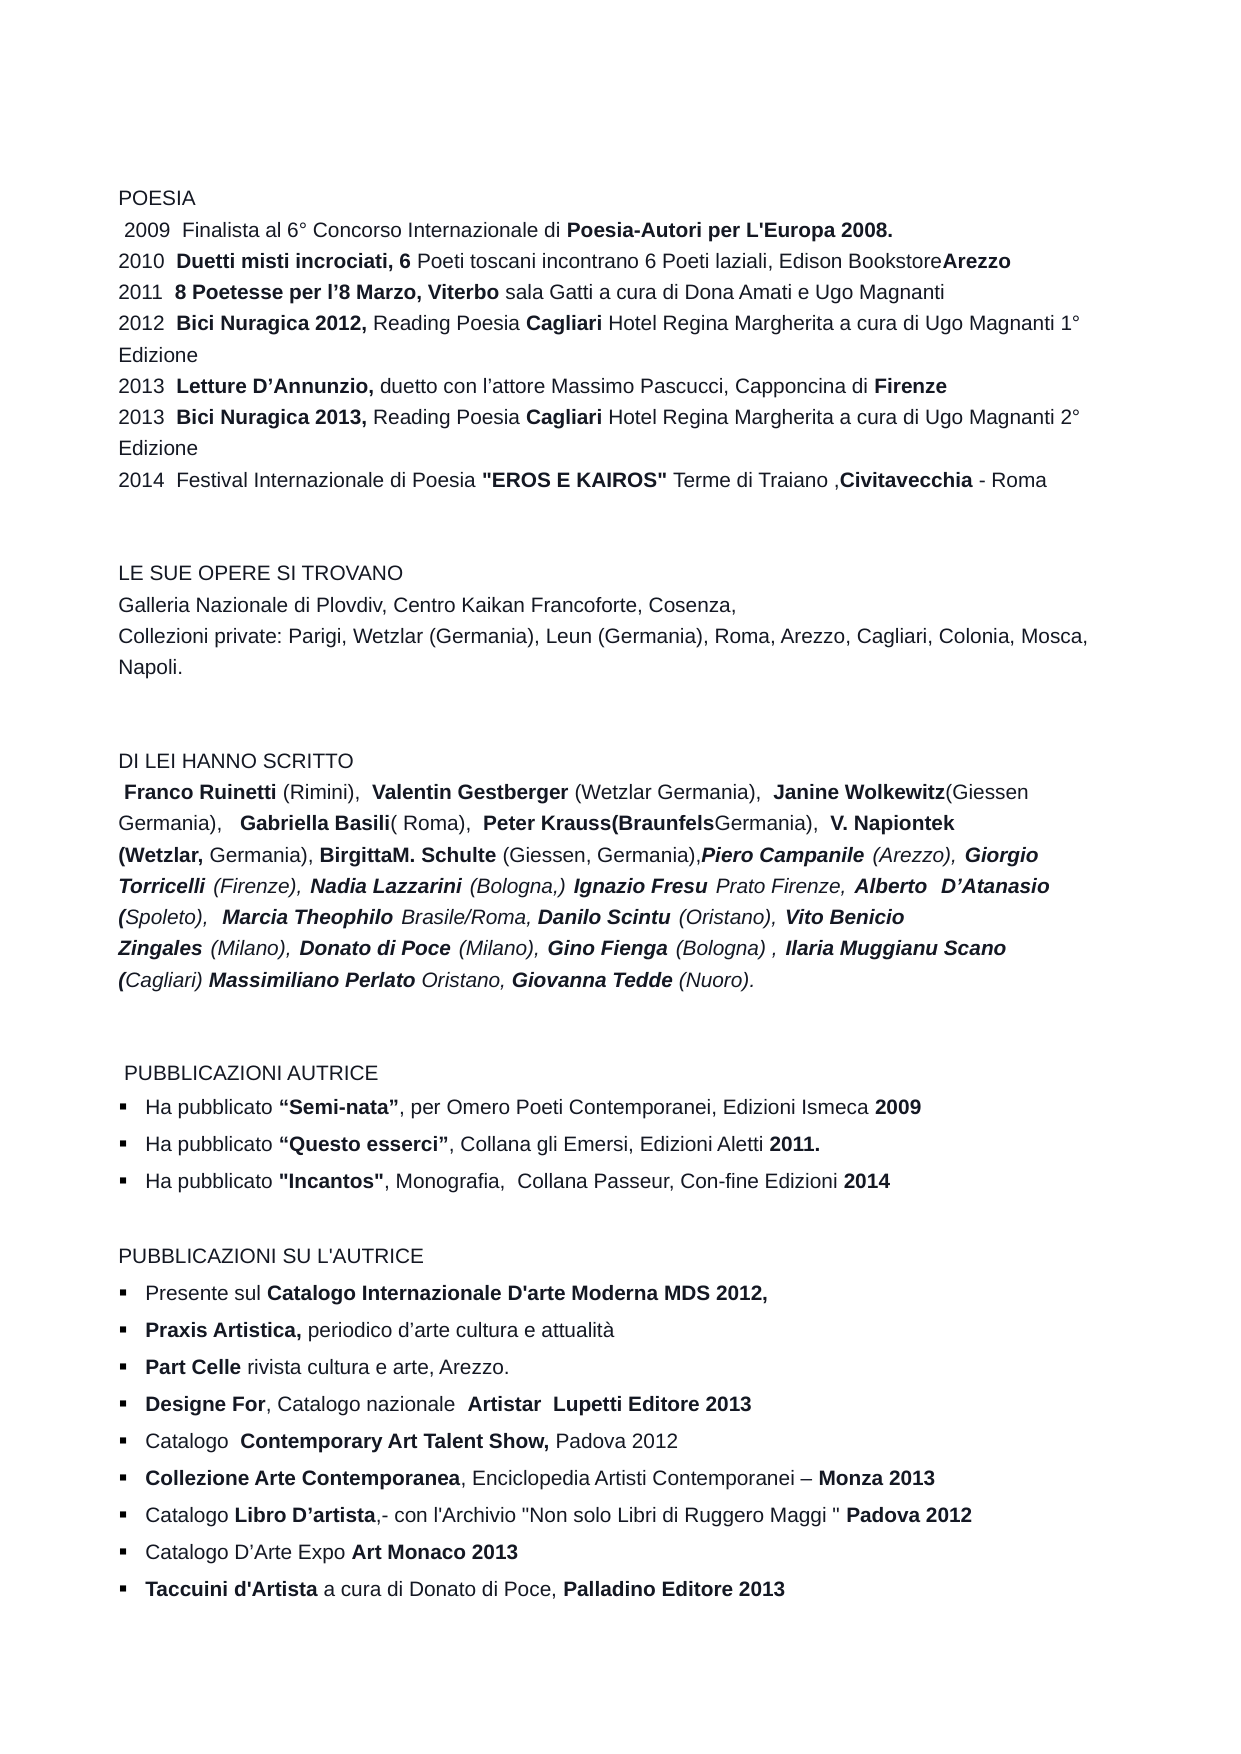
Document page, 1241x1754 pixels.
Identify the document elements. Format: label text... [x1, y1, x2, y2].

text PUBBLICAZIONI AUTRICE [118, 1054, 1122, 1085]
list Ha pubblicato "Incantos", Monografia, Collana Passeur, Con-fine Edizioni 2014 [118, 1162, 1122, 1193]
list Ha pubblicato “Semi-nata”, per Omero Poeti Contemporanei, Edizioni Ismeca 2009 [118, 1088, 1122, 1119]
text 2013 Bici Nuragica 2013, Reading Poesia Cagliari Hotel Regina Margherita a cura di Ugo Magnanti 2° Edizione [118, 398, 1122, 460]
text LE SUE OPERE SI TROVANO [118, 554, 1122, 585]
text POESIA [118, 179, 1122, 210]
list Catalogo D’Arte Expo Art Monaco 2013 [118, 1533, 1122, 1564]
list Praxis Artistica, periodico d’arte cultura e attualità [118, 1311, 1122, 1342]
list Ha pubblicato “Questo esserci”, Collana gli Emersi, Edizioni Aletti 2011. [118, 1125, 1122, 1156]
text DI LEI HANNO SCRITTO [118, 741, 1122, 773]
list Designe For, Catalogo nazionale Artistar Lupetti Editore 2013 [118, 1385, 1122, 1416]
text 2010 Duetti misti incrociati, 6 Poeti toscani incontrano 6 Poeti laziali, Edison BookstoreArezzo [118, 241, 1122, 273]
list Presente sul Catalogo Internazionale D'arte Moderna MDS 2012, [118, 1273, 1122, 1305]
text 2012 Bici Nuragica 2012, Reading Poesia Cagliari Hotel Regina Margherita a cura di Ugo Magnanti 1° Edizione [118, 304, 1122, 366]
list Collezione Arte Contemporanea, Enciclopedia Artisti Contemporanei – Monza 2013 [118, 1459, 1122, 1490]
list Catalogo Contemporary Art Talent Show, Padova 2012 [118, 1422, 1122, 1453]
text Galleria Nazionale di Plovdiv, Centro Kaikan Francoforte, Cosenza, [118, 585, 1122, 616]
text (Cagliari) Massimiliano Perlato Oristano, Giovanna Tedde (Nuoro). [118, 960, 1122, 991]
text Franco Ruinetti (Rimini), Valentin Gestberger (Wetzlar Germania), Janine Wolkewitz(Giessen Germania), Gabriella Basili( Roma), Peter Krauss(BraunfelsGermania), V. Napiontek (Wetzlar, Germania), BirgittaM. Schulte (Giessen, Germania),Piero Campanile (Arezzo), Giorgio Torricelli (Firenze), Nadia Lazzarini (Bologna,) Ignazio Fresu Prato Firenze, Alberto D’Atanasio (Spoleto), Marcia Theophilo Brasile/Roma, Danilo Scintu (Oristano), Vito Benicio Zingales (Milano), Donato di Poce (Milano), Gino Fienga (Bologna) , Ilaria Muggianu Scano [118, 773, 1122, 960]
text Collezioni private: Parigi, Wetzlar (Germania), Leun (Germania), Roma, Arezzo, Cagliari, Colonia, Mosca, Napoli. [118, 616, 1122, 679]
text 2014 Festival Internazionale di Poesia "EROS E KAIROS" Terme di Traiano ,Civitavecchia - Roma [118, 460, 1122, 491]
text 2011 8 Poetesse per l’8 Marzo, Viterbo sala Gatti a cura di Dona Amati e Ugo Magnanti [118, 273, 1122, 304]
text 2013 Letture D’Annunzio, duetto con l’attore Massimo Pascucci, Capponcina di Firenze [118, 366, 1122, 398]
list Taccuini d'Artista a cura di Donato di Poce, Palladino Editore 2013 [118, 1570, 1122, 1601]
list Part Celle rivista cultura e arte, Arezzo. [118, 1348, 1122, 1379]
list Catalogo Libro D’artista,- con l'Archivio "Non solo Libri di Ruggero Maggi " Padova 2012 [118, 1496, 1122, 1527]
text 2009 Finalista al 6° Concorso Internazionale di Poesia-Autori per L'Europa 2008. [118, 210, 1122, 241]
text PUBBLICAZIONI SU L'AUTRICE [118, 1236, 1122, 1268]
